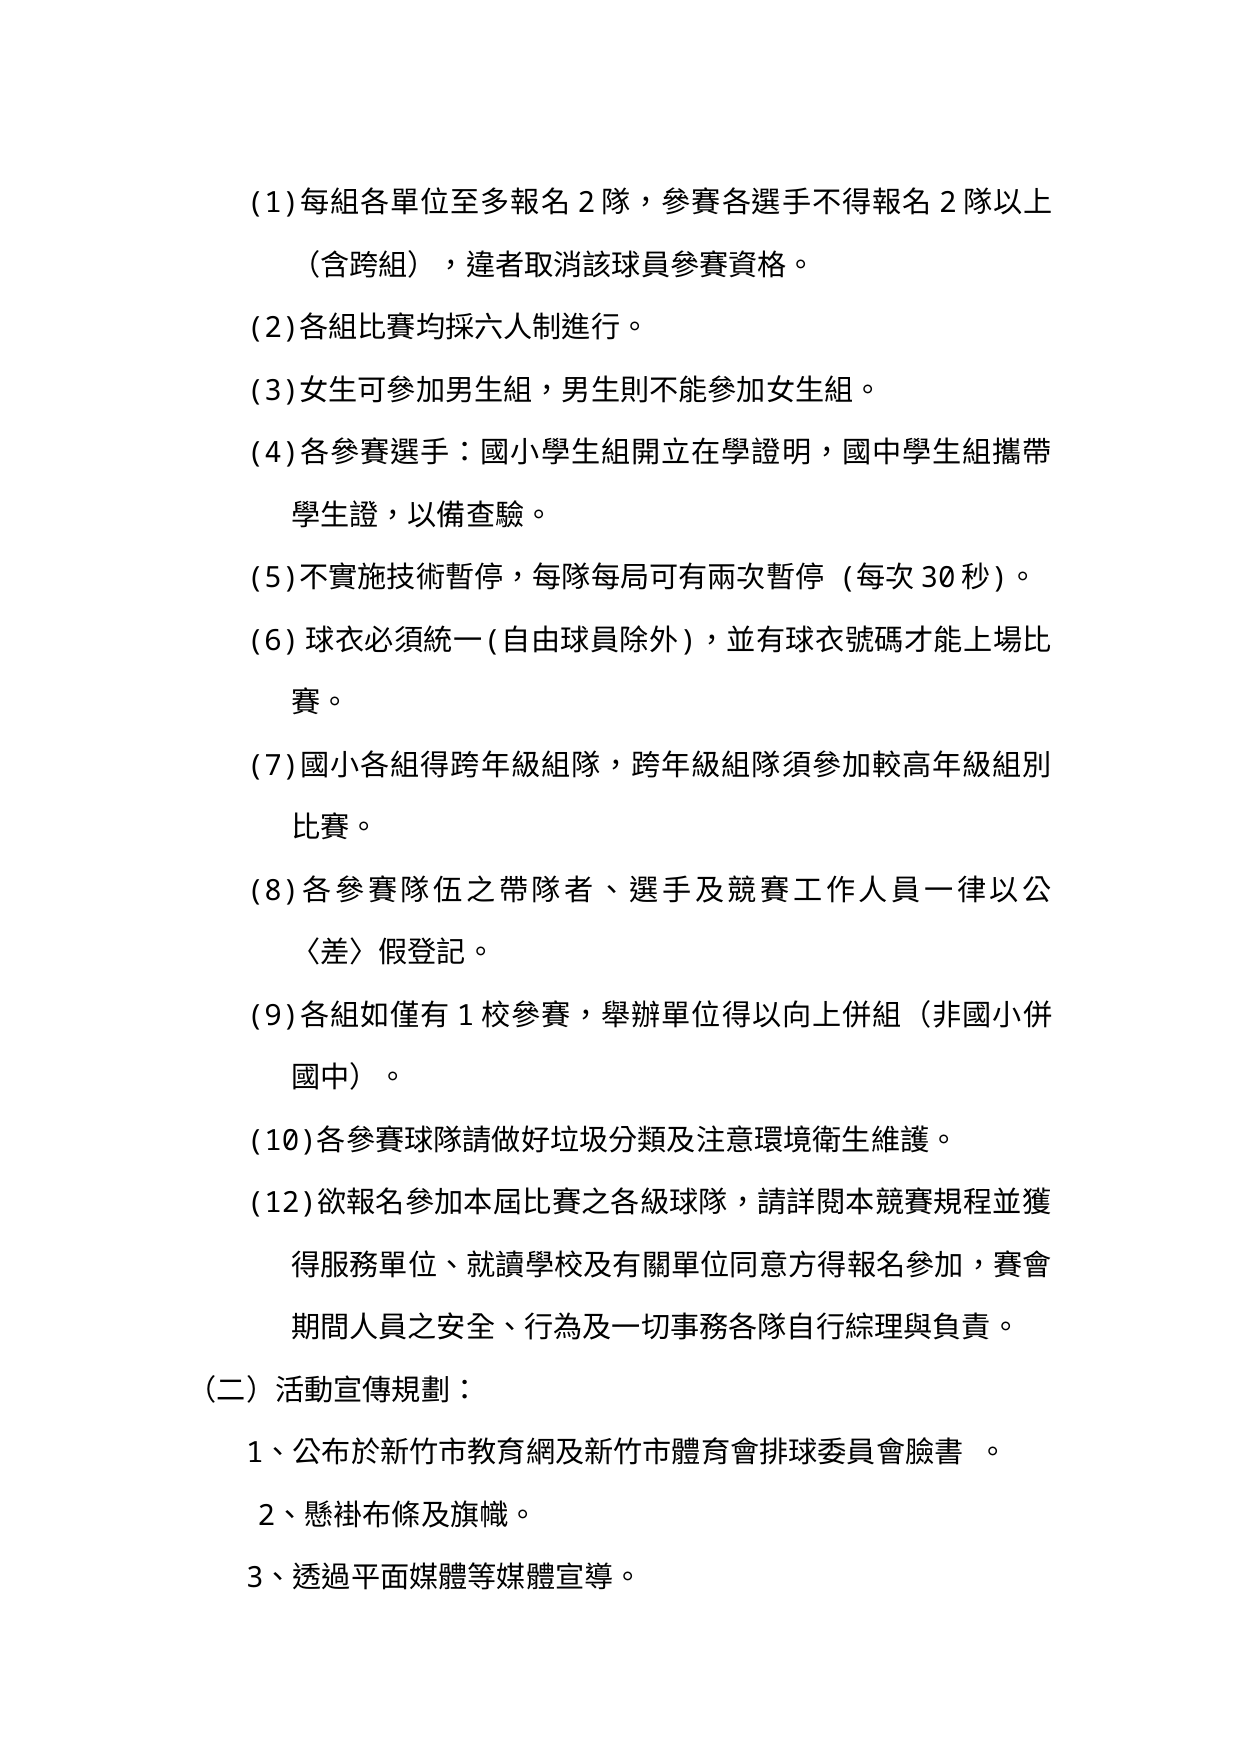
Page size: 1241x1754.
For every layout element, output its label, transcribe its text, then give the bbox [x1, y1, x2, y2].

text (9)各組如僅有1校參賽，舉辦單位得以向上併組（非國小併國中）。 [247, 971, 1053, 1096]
text (7)國小各組得跨年級組隊，跨年級組隊須參加較高年級組別比賽。 [247, 721, 1053, 846]
text （二）活動宣傳規劃： [187, 1346, 1053, 1408]
text (5)不實施技術暫停，每隊每局可有兩次暫停 (每次30秒)。 [247, 533, 1053, 596]
text (1)每組各單位至多報名2隊，參賽各選手不得報名2隊以上（含跨組），違者取消該球員參賽資格。 [247, 158, 1053, 283]
text (6) 球衣必須統一(自由球員除外)，並有球衣號碼才能上場比賽。 [247, 596, 1053, 721]
text 3、透過平面媒體等媒體宣導。 [187, 1533, 1053, 1596]
text (10)各參賽球隊請做好垃圾分類及注意環境衛生維護。 [247, 1096, 1053, 1158]
text (2)各組比賽均採六人制進行。 [247, 283, 1053, 346]
text (3)女生可參加男生組，男生則不能參加女生組。 [247, 346, 1053, 408]
text (4)各參賽選手：國小學生組開立在學證明，國中學生組攜帶學生證，以備查驗。 [247, 408, 1053, 533]
text 2、懸褂布條及旗幟。 [187, 1471, 1053, 1533]
text 1、公布於新竹市教育網及新竹市體育會排球委員會臉書 。 [187, 1408, 1053, 1471]
text (8)各參賽隊伍之帶隊者、選手及競賽工作人員一律以公〈差〉假登記。 [247, 846, 1053, 971]
text (12)欲報名參加本屆比賽之各級球隊，請詳閱本競賽規程並獲得服務單位、就讀學校及有關單位同意方得報名參加，賽會期間人員之安全、行為及一切事務各隊自行綜理與負責。 [247, 1158, 1053, 1346]
